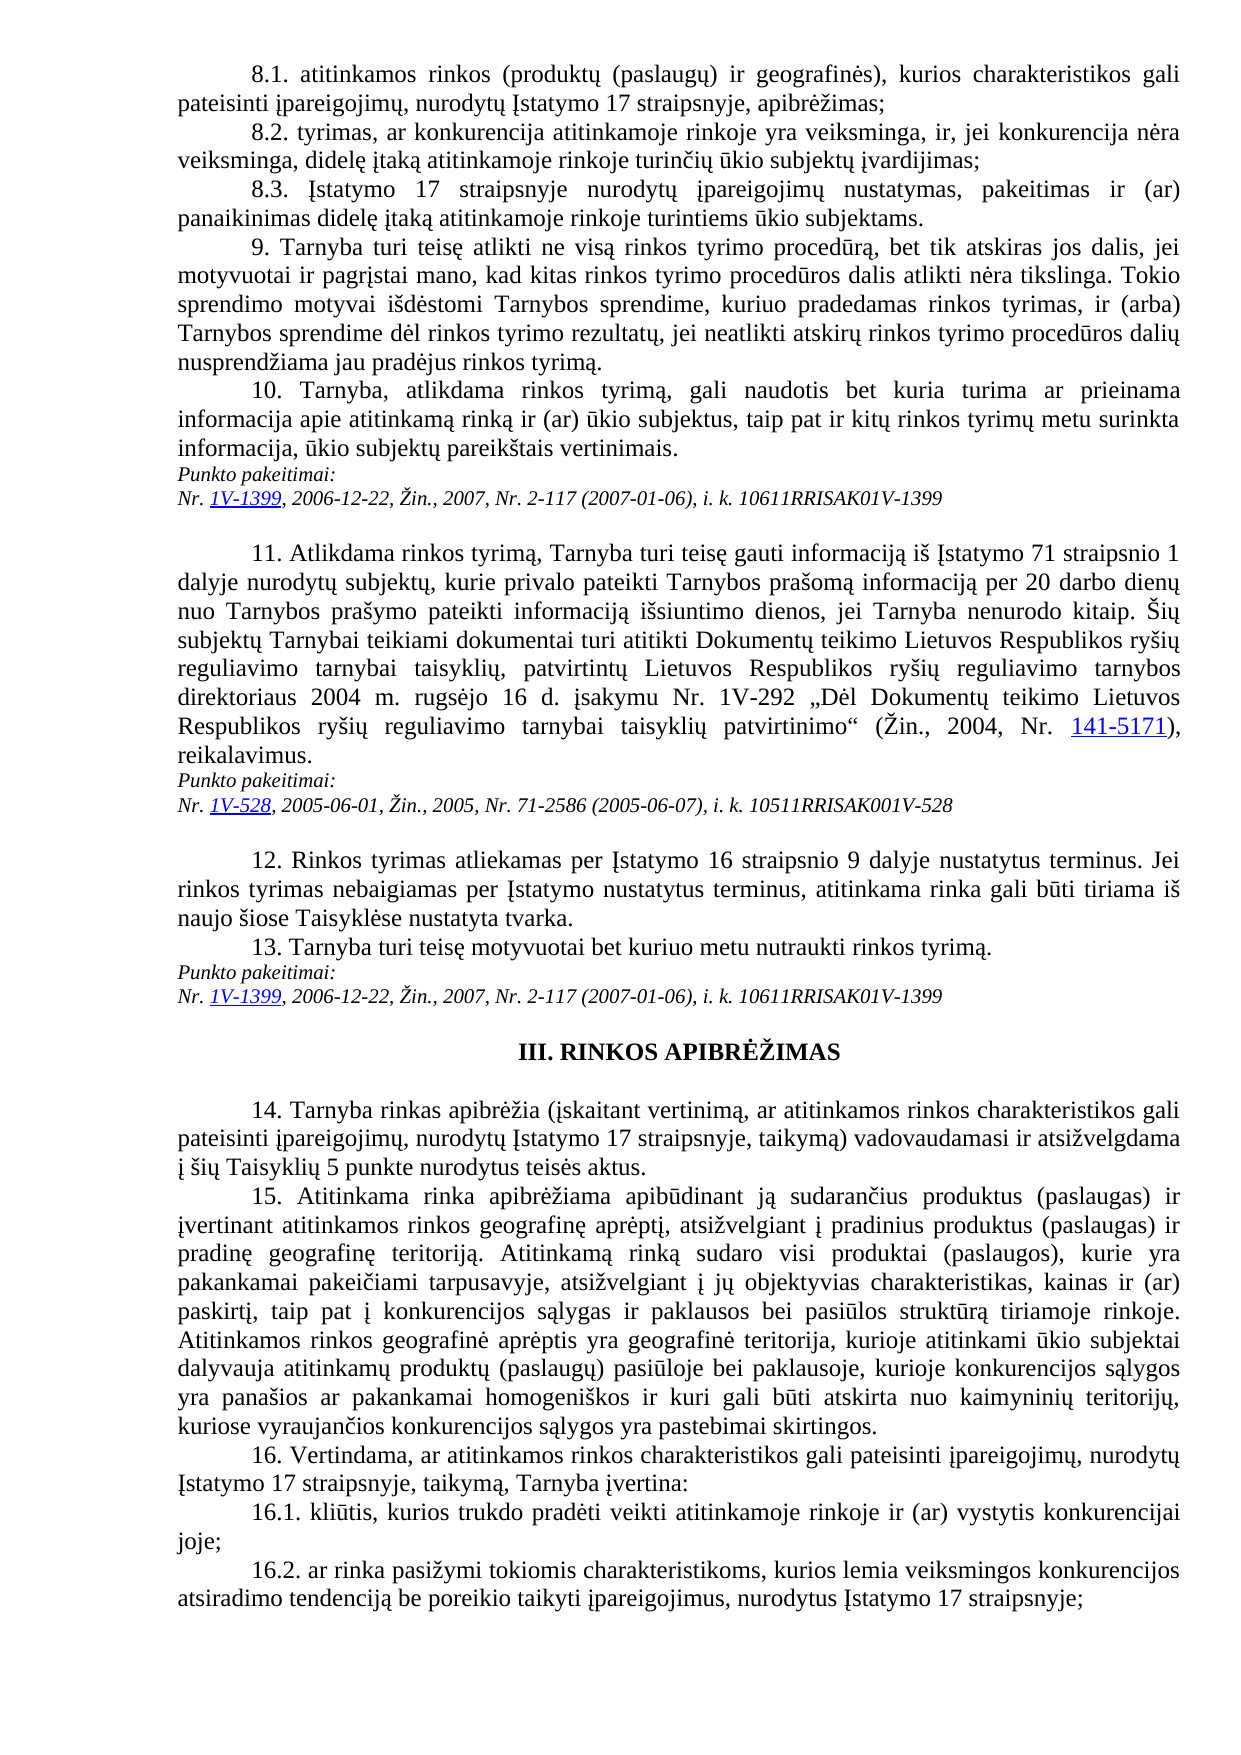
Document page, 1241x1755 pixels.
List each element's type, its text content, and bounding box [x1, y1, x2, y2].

text Punkto pakeitimai: [177, 462, 1181, 486]
text 16.2. ar rinka pasižymi tokiomis charakteristikoms, kurios lemia veiksmingos konkurencijos atsiradimo tendenciją be poreikio taikyti įpareigojimus, nurodytus Įstatymo 17 straipsnyje; [177, 1555, 1181, 1612]
text 11. Atlikdama rinkos tyrimą, Tarnyba turi teisę gauti informaciją iš Įstatymo 71 straipsnio 1 dalyje nurodytų subjektų, kurie privalo pateikti Tarnybos prašomą informaciją per 20 darbo dienų nuo Tarnybos prašymo pateikti informaciją išsiuntimo dienos, jei Tarnyba nenurodo kitaip. Šių subjektų Tarnybai teikiami dokumentai turi atitikti Dokumentų teikimo Lietuvos Respublikos ryšių reguliavimo tarnybai taisyklių, patvirtintų Lietuvos Respublikos ryšių reguliavimo tarnybos direktoriaus 2004 m. rugsėjo 16 d. įsakymu Nr. 1V-292 „Dėl Dokumentų teikimo Lietuvos Respublikos ryšių reguliavimo tarnybai taisyklių patvirtinimo“ (Žin., 2004, Nr. 141-5171), reikalavimus. [177, 538, 1181, 768]
text 8.1. atitinkamos rinkos (produktų (paslaugų) ir geografinės), kurios charakteristikos gali pateisinti įpareigojimų, nurodytų Įstatymo 17 straipsnyje, apibrėžimas; [177, 59, 1181, 117]
text 8.3. Įstatymo 17 straipsnyje nurodytų įpareigojimų nustatymas, pakeitimas ir (ar) panaikinimas didelę įtaką atitinkamoje rinkoje turintiems ūkio subjektams. [177, 174, 1181, 232]
text 15. Atitinkama rinka apibrėžiama apibūdinant ją sudarančius produktus (paslaugas) ir įvertinant atitinkamos rinkos geografinę aprėptį, atsižvelgiant į pradinius produktus (paslaugas) ir pradinę geografinę teritoriją. Atitinkamą rinką sudaro visi produktai (paslaugos), kurie yra pakankamai pakeičiami tarpusavyje, atsižvelgiant į jų objektyvias charakteristikas, kainas ir (ar) paskirtį, taip pat į konkurencijos sąlygas ir paklausos bei pasiūlos struktūrą tiriamoje rinkoje. Atitinkamos rinkos geografinė aprėptis yra geografinė teritorija, kurioje atitinkami ūkio subjektai dalyvauja atitinkamų produktų (paslaugų) pasiūloje bei paklausoje, kurioje konkurencijos sąlygos yra panašios ar pakankamai homogeniškos ir kuri gali būti atskirta nuo kaimyninių teritorijų, kuriose vyraujančios konkurencijos sąlygos yra pastebimai skirtingos. [177, 1181, 1181, 1440]
text Punkto pakeitimai: [177, 960, 1181, 984]
text Nr. 1V-1399, 2006-12-22, Žin., 2007, Nr. 2-117 (2007-01-06), i. k. 10611RRISAK01V-1399 [177, 984, 1181, 1008]
text 16. Vertindama, ar atitinkamos rinkos charakteristikos gali pateisinti įpareigojimų, nurodytų Įstatymo 17 straipsnyje, taikymą, Tarnyba įvertina: [177, 1440, 1181, 1497]
text 9. Tarnyba turi teisę atlikti ne visą rinkos tyrimo procedūrą, bet tik atskiras jos dalis, jei motyvuotai ir pagrįstai mano, kad kitas rinkos tyrimo procedūros dalis atlikti nėra tikslinga. Tokio sprendimo motyvai išdėstomi Tarnybos sprendime, kuriuo pradedamas rinkos tyrimas, ir (arba) Tarnybos sprendime dėl rinkos tyrimo rezultatų, jei neatlikti atskirų rinkos tyrimo procedūros dalių nusprendžiama jau pradėjus rinkos tyrimą. [177, 232, 1181, 375]
text III. Rinkos APIBRĖŽIMAS [177, 1037, 1181, 1066]
text Nr. 1V-528, 2005-06-01, Žin., 2005, Nr. 71-2586 (2005-06-07), i. k. 10511RRISAK001V-528 [177, 792, 1181, 817]
text Punkto pakeitimai: [177, 768, 1181, 792]
text 16.1. kliūtis, kurios trukdo pradėti veikti atitinkamoje rinkoje ir (ar) vystytis konkurencijai joje; [177, 1497, 1181, 1555]
text Nr. 1V-1399, 2006-12-22, Žin., 2007, Nr. 2-117 (2007-01-06), i. k. 10611RRISAK01V-1399 [177, 486, 1181, 510]
text 12. Rinkos tyrimas atliekamas per Įstatymo 16 straipsnio 9 dalyje nustatytus terminus. Jei rinkos tyrimas nebaigiamas per Įstatymo nustatytus terminus, atitinkama rinka gali būti tiriama iš naujo šiose Taisyklėse nustatyta tvarka. [177, 845, 1181, 932]
text 14. Tarnyba rinkas apibrėžia (įskaitant vertinimą, ar atitinkamos rinkos charakteristikos gali pateisinti įpareigojimų, nurodytų Įstatymo 17 straipsnyje, taikymą) vadovaudamasi ir atsižvelgdama į šių Taisyklių 5 punkte nurodytus teisės aktus. [177, 1095, 1181, 1181]
text 8.2. tyrimas, ar konkurencija atitinkamoje rinkoje yra veiksminga, ir, jei konkurencija nėra veiksminga, didelę įtaką atitinkamoje rinkoje turinčių ūkio subjektų įvardijimas; [177, 117, 1181, 174]
text 10. Tarnyba, atlikdama rinkos tyrimą, gali naudotis bet kuria turima ar prieinama informacija apie atitinkamą rinką ir (ar) ūkio subjektus, taip pat ir kitų rinkos tyrimų metu surinkta informacija, ūkio subjektų pareikštais vertinimais. [177, 375, 1181, 462]
text 13. Tarnyba turi teisę motyvuotai bet kuriuo metu nutraukti rinkos tyrimą. [177, 932, 1181, 960]
